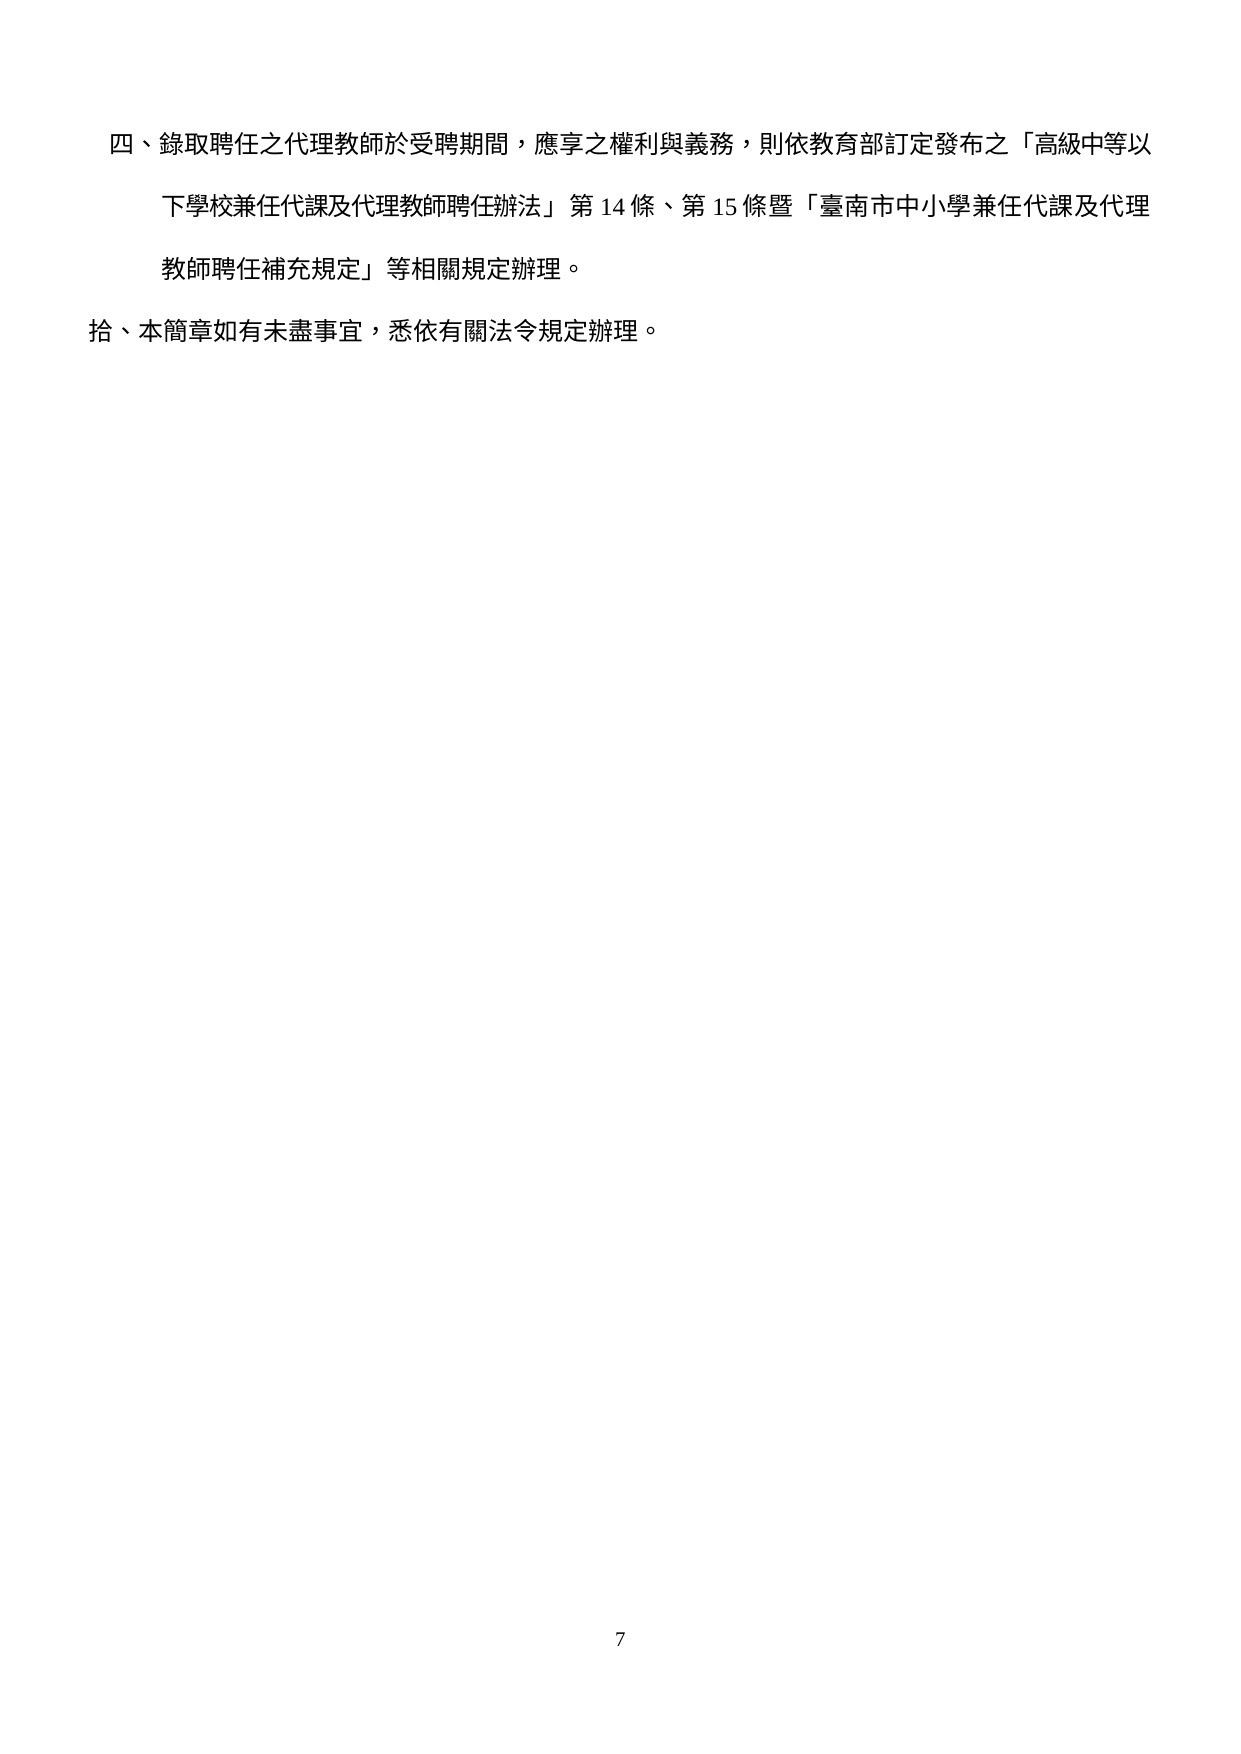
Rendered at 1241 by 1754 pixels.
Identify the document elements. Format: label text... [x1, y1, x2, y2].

text 拾、本簡章如有未盡事宜，悉依有關法令規定辦理。 [89, 288, 1152, 351]
text 四、錄取聘任之代理教師於受聘期間，應享之權利與義務，則依教育部訂定發布之「高級中等以下學校兼任代課及代理教師聘任辦法」第14條、第15條暨「臺南市中小學兼任代課及代理教師聘任補充規定」等相關規定辦理。 [109, 101, 1152, 288]
